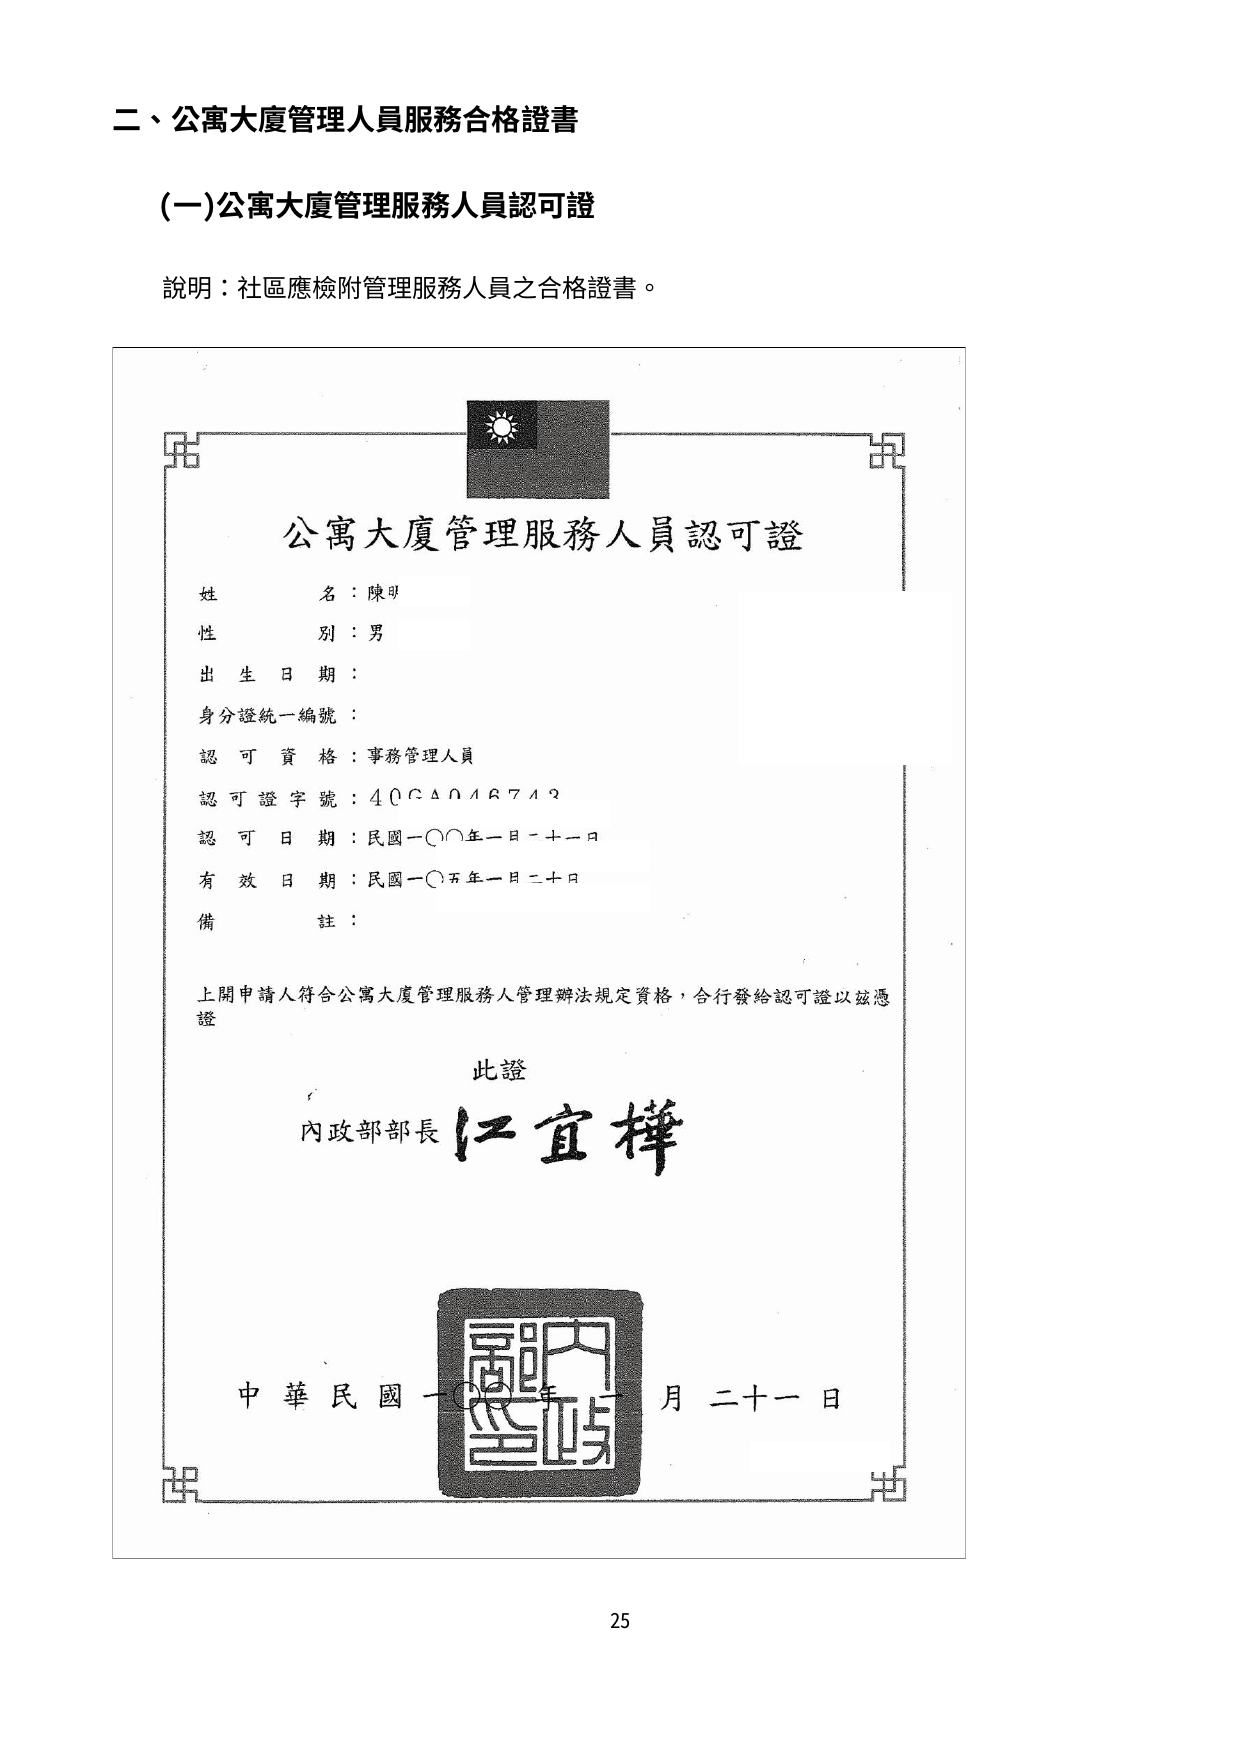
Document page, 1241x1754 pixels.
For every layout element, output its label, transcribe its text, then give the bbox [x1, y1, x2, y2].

subtitle 說明：社區應檢附管理服務人員之合格證書。 [112, 268, 1128, 304]
subtitle (一)公寓大廈管理服務人員認可證 [158, 182, 1128, 224]
subtitle 二、公寓大廈管理人員服務合格證書 [112, 96, 1128, 138]
